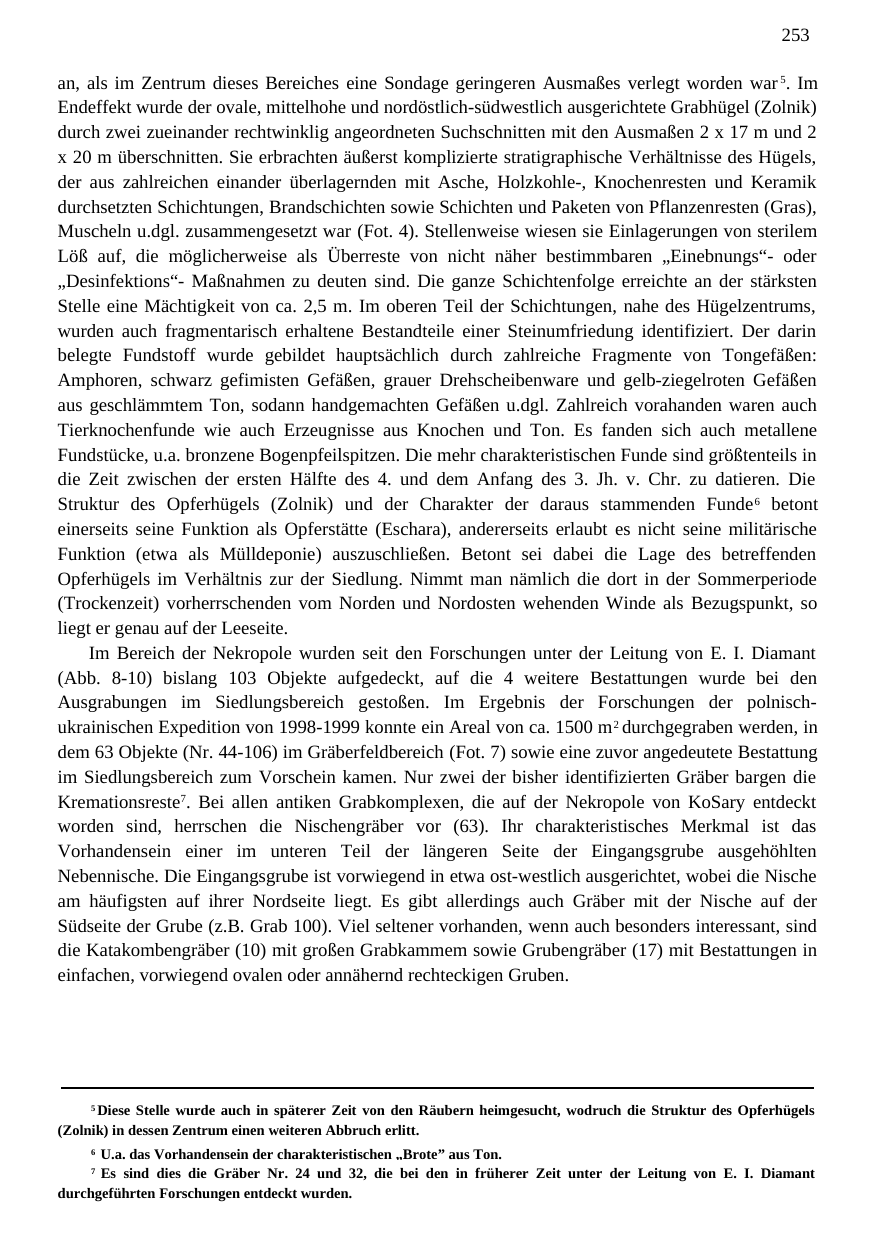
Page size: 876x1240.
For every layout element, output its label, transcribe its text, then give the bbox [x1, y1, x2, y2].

text 7 Es sind dies die Gräber Nr. 24 und 32, die bei den in früherer Zeit unter der Leitung von E. I. Diamant durchgeführten Forschungen entdeckt wurden. [57, 1165, 816, 1202]
text 253 [781, 24, 816, 46]
text 5 Diese Stelle wurde auch in späterer Zeit von den Räubern heimgesucht, wodruch die Struktur des Opferhügels (Zolnik) in dessen Zentrum einen weiteren Abbruch erlitt. [57, 1102, 816, 1139]
text an, als im Zentrum dieses Bereiches eine Sondage geringeren Ausmaßes verlegt worden war5. Im Endeffekt wurde der ovale, mittelhohe und nordöstlich-südwestlich ausgerichtete Grabhügel (Zolnik) durch zwei zueinander rechtwinklig angeordneten Suchschnitten mit den Ausmaßen 2 x 17 m und 2 x 20 m überschnitten. Sie erbrachten äußerst komplizierte stratigraphische Verhältnisse des Hügels, der aus zahlreichen einander überlagernden mit Asche, Holzkohle-, Knochenresten und Keramik durchsetzten Schichtungen, Brandschichten sowie Schichten und Paketen von Pflanzenresten (Gras), Muscheln u.dgl. zusammengesetzt war (Fot. 4). Stellenweise wiesen sie Einlagerungen von sterilem Löß auf, die möglicherweise als Überreste von nicht näher bestimmbaren „Einebnungs“- oder „Desinfektions“- Maßnahmen zu deuten sind. Die ganze Schichtenfolge erreichte an der stärksten Stelle eine Mächtigkeit von ca. 2,5 m. Im oberen Teil der Schichtungen, nahe des Hügelzentrums, wurden auch fragmentarisch erhaltene Bestandteile einer Steinumfriedung identifiziert. Der darin belegte Fundstoff wurde gebildet hauptsächlich durch zahlreiche Fragmente von Tongefäßen: Amphoren, schwarz gefimisten Gefäßen, grauer Drehscheibenware und gelb-ziegelroten Gefäßen aus geschlämmtem Ton, sodann handgemachten Gefäßen u.dgl. Zahlreich vorahanden waren auch Tierknochenfunde wie auch Erzeugnisse aus Knochen und Ton. Es fanden sich auch metallene Fundstücke, u.a. bronzene Bogenpfeilspitzen. Die mehr charakteristischen Funde sind größtenteils in die Zeit zwischen der ersten Hälfte des 4. und dem Anfang des 3. Jh. v. Chr. zu datieren. Die Struktur des Opferhügels (Zolnik) und der Charakter der daraus stammenden Funde6 betont einerseits seine Funktion als Opferstätte (Eschara), andererseits erlaubt es nicht seine militärische Funktion (etwa als Mülldeponie) auszuschließen. Betont sei dabei die Lage des betreffenden Opferhügels im Verhältnis zur der Siedlung. Nimmt man nämlich die dort in der Sommerperiode (Trockenzeit) vorherrschenden vom Norden und Nordosten wehenden Winde als Bezugspunkt, so liegt er genau auf der Leeseite. [57, 72, 818, 639]
text 6 U.a. das Vorhandensein der charakteristischen „Brote” aus Ton. [57, 1146, 816, 1159]
text Im Bereich der Nekropole wurden seit den Forschungen unter der Leitung von E. I. Diamant (Abb. 8-10) bislang 103 Objekte aufgedeckt, auf die 4 weitere Bestattungen wurde bei den Ausgrabungen im Siedlungsbereich gestoßen. Im Ergebnis der Forschungen der polnisch-ukrainischen Expedition von 1998-1999 konnte ein Areal von ca. 1500 m2 durchgegraben werden, in dem 63 Objekte (Nr. 44-106) im Gräberfeldbereich (Fot. 7) sowie eine zuvor angedeutete Bestattung im Siedlungsbereich zum Vorschein kamen. Nur zwei der bisher identifizierten Gräber bargen die Kremationsreste7. Bei allen antiken Grabkomplexen, die auf der Nekropole von KoSary entdeckt worden sind, herrschen die Nischengräber vor (63). Ihr charakteristisches Merkmal ist das Vorhandensein einer im unteren Teil der längeren Seite der Eingangsgrube ausgehöhlten Nebennische. Die Eingangsgrube ist vorwiegend in etwa ost-westlich ausgerichtet, wobei die Nische am häufigsten auf ihrer Nordseite liegt. Es gibt allerdings auch Gräber mit der Nische auf der Südseite der Grube (z.B. Grab 100). Viel seltener vorhanden, wenn auch besonders interessant, sind die Katakombengräber (10) mit großen Grabkammem sowie Grubengräber (17) mit Bestattungen in einfachen, vorwiegend ovalen oder annähernd rechteckigen Gruben. [57, 642, 818, 986]
